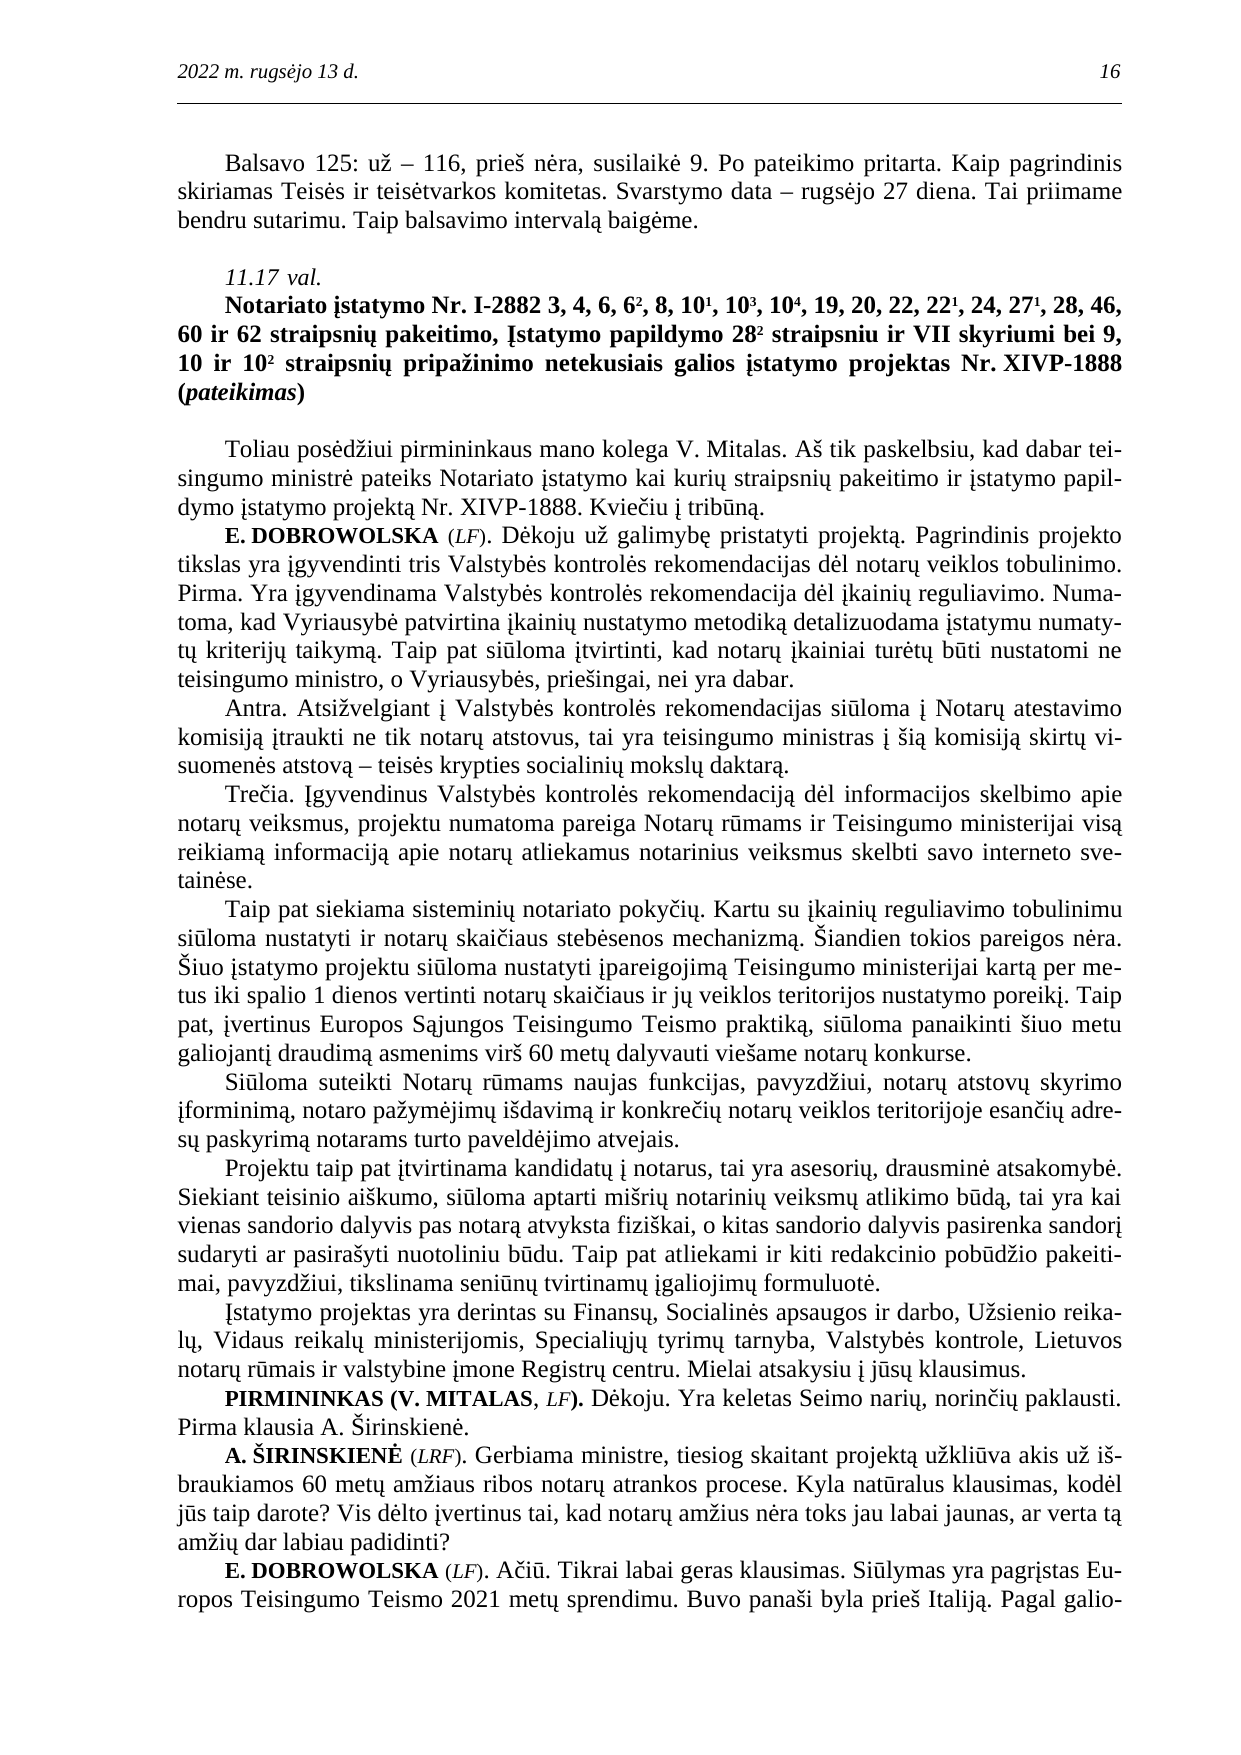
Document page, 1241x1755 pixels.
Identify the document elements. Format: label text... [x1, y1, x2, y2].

text No­ta­ria­to įsta­ty­mo Nr. I-2882 3, 4, 6, 62, 8, 101, 103, 104, 19, 20, 22, 221, 24, 271, 28, 46, 60 ir 62 straips­nių pa­kei­ti­mo, Įsta­ty­mo pa­pil­dy­mo 282 straips­niu ir VII sky­riu­mi bei 9, 10 ir 102 straips­nių pri­pa­ži­ni­mo ne­te­ku­siais ga­lios įsta­ty­mo pro­jek­tas Nr. XIVP-1888 (pa­tei­ki­mas) [177, 290, 1122, 405]
text E. DOBROWOLSKA (LF). Ačiū. Tik­rai la­bai ge­ras klau­si­mas. Siū­ly­mas yra pa­grįs­tas Eu­ro­pos Tei­sin­gu­mo Teis­mo 2021 me­tų spren­di­mu. Bu­vo pa­na­ši by­la prieš Ita­li­ją. Pa­gal ga­lio­ [177, 1555, 1122, 1613]
text Įsta­ty­mo pro­jek­tas yra de­rin­tas su Fi­nan­sų, So­cia­li­nės ap­sau­gos ir dar­bo, Už­sie­nio rei­ka­lų, Vi­daus rei­ka­lų mi­nis­te­ri­jo­mis, Spe­cia­lių­jų ty­ri­mų tar­ny­ba, Vals­ty­bės kon­tro­le, Lie­tu­vos no­ta­rų rū­mais ir vals­ty­bi­ne įmo­ne Re­gist­rų cen­tru. Mie­lai at­sa­ky­siu į jū­sų klau­si­mus. [177, 1297, 1122, 1383]
text Taip pat sie­kia­ma sis­te­mi­nių no­ta­ria­to po­ky­čių. Kar­tu su įkai­nių re­gu­lia­vi­mo to­bu­li­ni­mu siū­lo­ma nu­sta­ty­ti ir no­ta­rų skai­čiaus ste­bė­se­nos me­cha­niz­mą. Šian­dien to­kios pa­rei­gos nė­ra. Šiuo įsta­ty­mo pro­jek­tu siū­lo­ma nu­sta­ty­ti įpa­rei­go­ji­mą Tei­sin­gu­mo mi­nis­te­ri­jai kar­tą per me­tus iki spa­lio 1 die­nos ver­tin­ti no­ta­rų skai­čiaus ir jų veik­los te­ri­to­ri­jos nu­sta­ty­mo po­rei­kį. Taip pat, įver­ti­nus Eu­ro­pos Są­jun­gos Tei­sin­gu­mo Teis­mo prak­ti­ką, siū­lo­ma pa­nai­kin­ti šiuo me­tu ga­lio­jan­tį drau­di­mą as­me­nims virš 60 me­tų da­ly­vau­ti vie­ša­me no­ta­rų kon­kur­se. [177, 894, 1122, 1067]
text A. ŠIRINSKIENĖ (LRF). Ger­bia­ma mi­nist­re, tie­siog skai­tant pro­jek­tą už­kliū­va akis už iš­brau­kia­mos 60 me­tų am­žiaus ri­bos no­ta­rų at­ran­kos pro­ce­se. Ky­la na­tū­ra­lus klau­si­mas, ko­dėl jūs taip da­ro­te? Vis dėl­to įver­ti­nus tai, kad no­ta­rų am­žius nė­ra toks jau la­bai jau­nas, ar ver­ta tą am­žių dar la­biau pa­di­din­ti? [177, 1440, 1122, 1555]
text Tre­čia. Įgy­ven­di­nus Vals­ty­bės kon­tro­lės re­ko­men­da­ci­ją dėl in­for­ma­ci­jos skel­bi­mo apie no­ta­rų veiks­mus, pro­jek­tu nu­ma­to­ma pa­rei­ga No­ta­rų rū­mams ir Tei­sin­gu­mo mi­nis­te­ri­jai vi­są rei­kia­mą in­for­ma­ci­ją apie no­ta­rų at­lie­ka­mus no­ta­ri­nius veiks­mus skelb­ti sa­vo in­ter­ne­to sve­tainė­se. [177, 779, 1122, 894]
text E. DOBROWOLSKA (LF). Dė­ko­ju už ga­li­my­bę pri­sta­ty­ti pro­jek­tą. Pa­grin­di­nis pro­jek­to tiks­las yra įgy­ven­din­ti tris Vals­ty­bės kon­tro­lės re­ko­men­da­ci­jas dėl no­ta­rų veik­los to­bu­li­ni­mo. Pir­ma. Yra įgy­ven­di­na­ma Vals­ty­bės kon­tro­lės re­ko­men­da­ci­ja dėl įkai­nių re­gu­lia­vi­mo. Nu­ma­to­ma, kad Vy­riau­sy­bė pa­tvir­ti­na įkai­nių nu­sta­ty­mo me­to­di­ką de­ta­li­zuo­da­ma įsta­ty­mu nu­ma­ty­tų kri­te­ri­jų tai­ky­mą. Taip pat siū­lo­ma įtvir­tin­ti, kad no­ta­rų įkai­niai tu­rė­tų bū­ti nu­sta­to­mi ne tei­sin­gu­mo mi­nist­ro, o Vy­riau­sy­bės, prie­šin­gai, nei yra da­bar. [177, 520, 1122, 693]
text PIRMININKAS (V. MITALAS, LF). Dė­ko­ju. Yra ke­le­tas Sei­mo na­rių, no­rin­čių pa­klaus­ti. Pir­ma klau­sia A. Ši­rins­kie­nė. [177, 1383, 1122, 1440]
text Siū­lo­ma su­teik­ti No­ta­rų rū­mams nau­jas funk­ci­jas, pa­vyz­džiui, no­ta­rų at­sto­vų sky­ri­mo įfor­mi­ni­mą, no­ta­ro pa­žy­mė­ji­mų iš­da­vi­mą ir kon­kre­čių no­ta­rų veik­los te­ri­to­ri­jo­je esan­čių ad­re­sų pa­sky­ri­mą no­ta­rams tur­to pa­vel­dė­ji­mo at­ve­jais. [177, 1067, 1122, 1153]
text 11.17 val. [224, 263, 1122, 290]
text An­tra. At­si­žvel­giant į Vals­ty­bės kon­tro­lės re­ko­men­da­ci­jas siū­lo­ma į No­ta­rų ates­ta­vi­mo ko­mi­si­ją įtrauk­ti ne tik no­ta­rų at­sto­vus, tai yra tei­sin­gu­mo mi­nist­ras į šią ko­mi­si­ją skir­tų vi­suo­me­nės at­sto­vą – tei­sės kryp­ties so­cia­li­nių moks­lų dak­ta­rą. [177, 693, 1122, 779]
text To­liau po­sė­džiui pir­mi­nin­kaus ma­no ko­le­ga V. Mi­ta­las. Aš tik pa­skelb­siu, kad da­bar tei­sin­gu­mo mi­nist­rė pa­teiks No­ta­ria­to įsta­ty­mo kai ku­rių straips­nių pa­kei­ti­mo ir įsta­ty­mo pa­pil­dy­mo įsta­ty­mo pro­jek­tą Nr. XIVP-1888. Kvie­čiu į tri­bū­ną. [177, 434, 1122, 520]
text Bal­sa­vo 125: už – 116, prieš nė­ra, su­si­lai­kė 9. Po pa­tei­ki­mo pri­tar­ta. Kaip pa­grin­di­nis ski­ria­mas Tei­sės ir tei­sėt­var­kos ko­mi­te­tas. Svars­ty­mo da­ta – rug­sė­jo 27 die­na. Tai pri­ima­me ben­dru su­ta­ri­mu. Taip bal­sa­vi­mo in­ter­va­lą bai­gė­me. [177, 148, 1122, 234]
text Pro­jek­tu taip pat įtvir­ti­na­ma kan­di­da­tų į no­ta­rus, tai yra ase­so­rių, draus­mi­nė at­sa­ko­my­bė. Sie­kiant tei­si­nio aiš­ku­mo, siū­lo­ma ap­tar­ti miš­rių no­ta­ri­nių veiks­mų at­li­ki­mo bū­dą, tai yra kai vie­nas san­do­rio da­ly­vis pas no­ta­rą at­vyks­ta fi­ziš­kai, o ki­tas san­do­rio da­ly­vis pa­si­ren­ka san­do­rį su­da­ry­ti ar pa­si­ra­šy­ti nuo­to­li­niu bū­du. Taip pat at­lie­ka­mi ir ki­ti re­dak­ci­nio po­bū­džio pa­kei­ti­mai, pa­vyz­džiui, tiks­li­na­ma se­niū­nų tvir­ti­na­mų įga­lio­ji­mų for­mu­luo­tė. [177, 1153, 1122, 1297]
